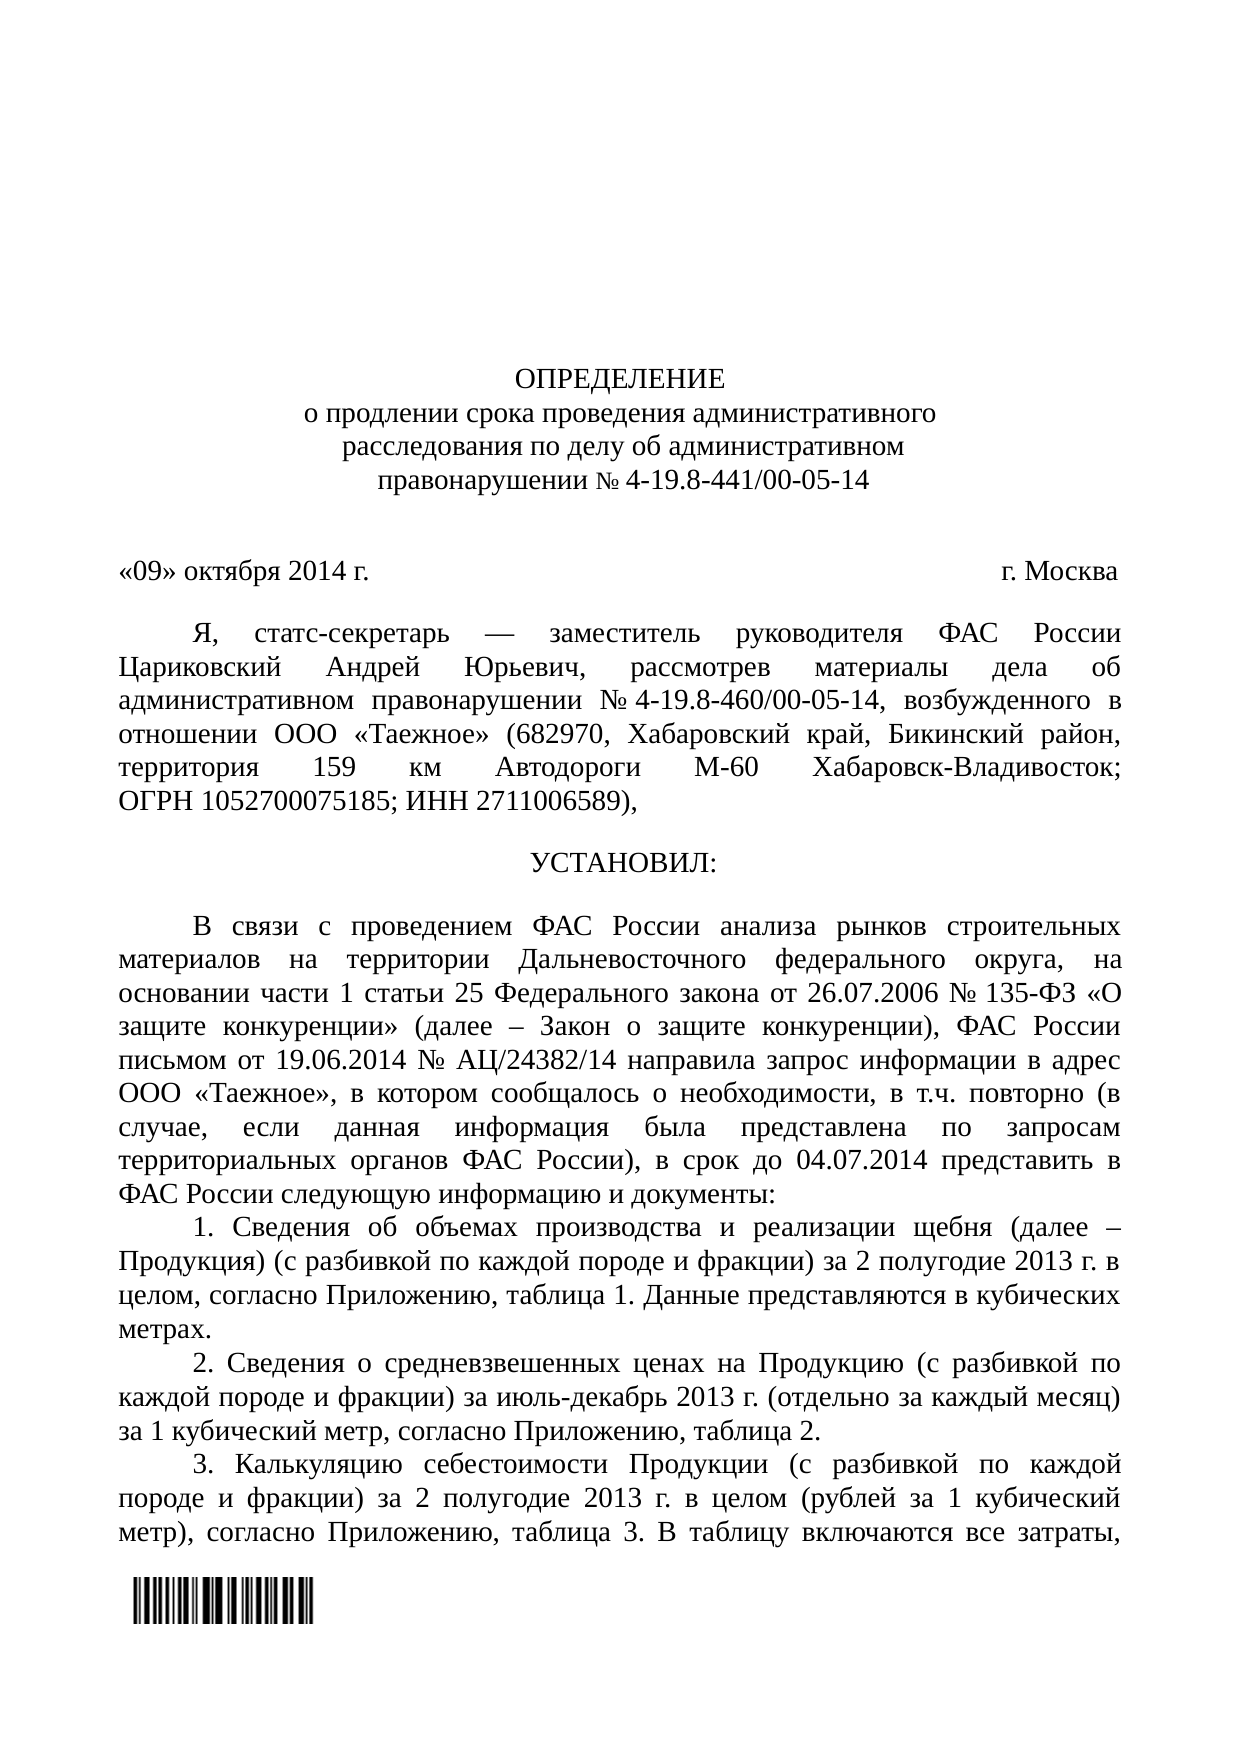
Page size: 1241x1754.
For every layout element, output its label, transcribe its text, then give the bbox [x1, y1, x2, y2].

text о продлении срока проведения административного [118, 395, 1122, 428]
text Я, статс-секретарь — заместитель руководителя ФАС России Цариковский Андрей Юрьевич, рассмотрев материалы дела об административном правонарушении № 4-19.8-460/00-05-14, возбужденного в отношении ООО «Таежное» (682970, Хабаровский край, Бикинский район, территория 159 км Автодороги М-60 Хабаровск-Владивосток; ОГРН 1052700075185; ИНН 2711006589), [118, 615, 1122, 817]
text ОПРЕДЕЛЕНИЕ [118, 361, 1122, 395]
picture [118, 1577, 331, 1624]
text 3. Калькуляцию себестоимости Продукции (с разбивкой по каждой породе и фракции) за 2 полугодие 2013 г. в целом (рублей за 1 кубический метр), согласно Приложению, таблица 3. В таблицу включаются все затраты, [118, 1446, 1122, 1548]
text расследования по делу об административном [118, 428, 1122, 462]
text В связи с проведением ФАС России анализа рынков строительных материалов на территории Дальневосточного федерального округа, на основании части 1 статьи 25 Федерального закона от 26.07.2006 № 135-ФЗ «О защите конкуренции» (далее – Закон о защите конкуренции), ФАС России письмом от 19.06.2014 № АЦ/24382/14 направила запрос информации в адрес ООО «Таежное», в котором сообщалось о необходимости, в т.ч. повторно (в случае, если данная информация была представлена по запросам территориальных органов ФАС России), в срок до 04.07.2014 представить в ФАС России следующую информацию и документы: [118, 908, 1122, 1209]
text 2. Сведения о средневзвешенных ценах на Продукцию (с разбивкой по каждой породе и фракции) за июль-декабрь 2013 г. (отдельно за каждый месяц) за 1 кубический метр, согласно Приложению, таблица 2. [118, 1345, 1122, 1446]
text «09» октября 2014 г. г. Москва [118, 553, 1122, 587]
text 1. Сведения об объемах производства и реализации щебня (далее – Продукция) (с разбивкой по каждой породе и фракции) за 2 полугодие 2013 г. в целом, согласно Приложению, таблица 1. Данные представляются в кубических метрах. [118, 1209, 1122, 1344]
text УСТАНОВИЛ: [118, 845, 1122, 879]
text правонарушении № 4-19.8-441/00-05-14 [118, 462, 1122, 496]
